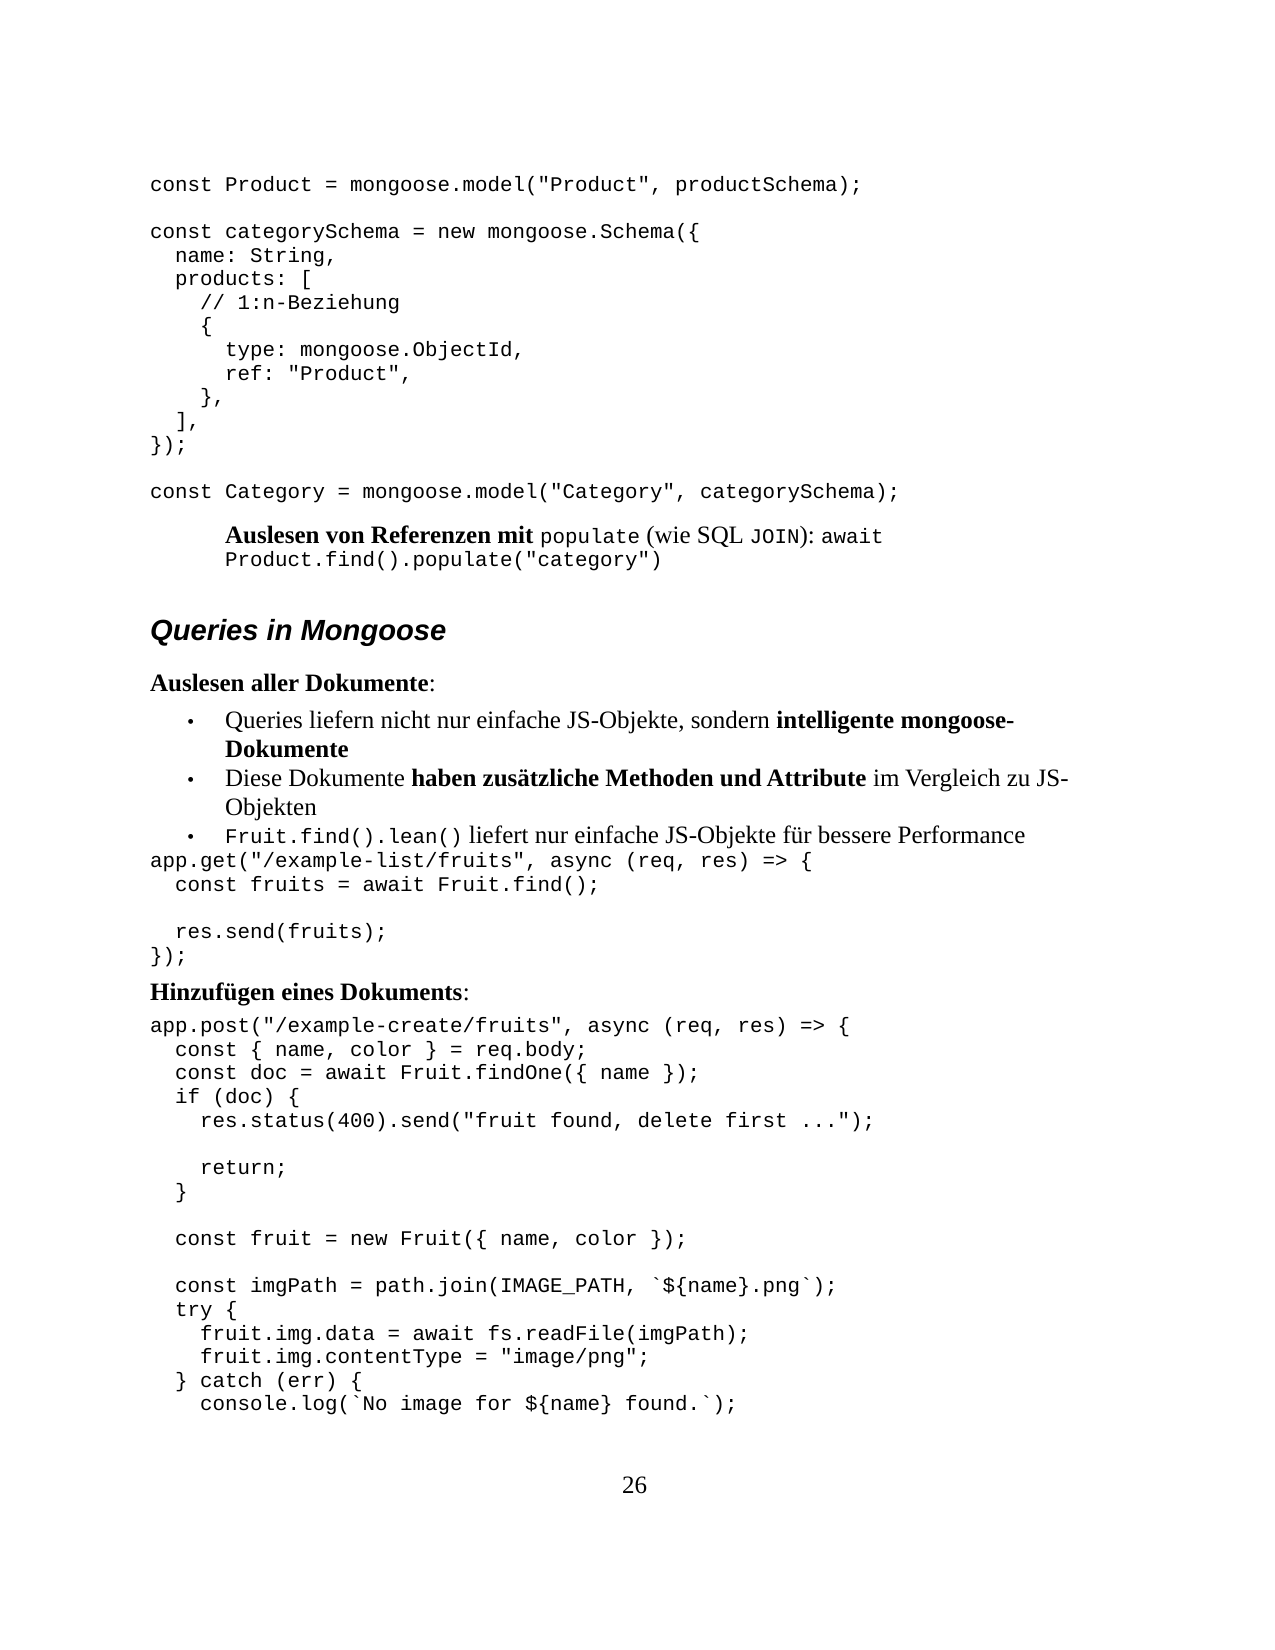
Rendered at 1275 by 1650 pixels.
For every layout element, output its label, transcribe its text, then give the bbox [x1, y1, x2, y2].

list Queries liefern nicht nur einfache JS-Objekte, sondern intelligente mongoose-Dokumente [187, 706, 1125, 763]
text app.get("/example-list/fruits", async (req, res) => { [150, 850, 1125, 874]
text app.post("/example-create/fruits", async (req, res) => { [150, 1015, 1125, 1039]
text const fruits = await Fruit.find(); [150, 874, 1125, 897]
text console.log(`No image for ${name} found.`); [150, 1393, 1125, 1417]
text res.status(400).send("fruit found, delete first ..."); [150, 1110, 1125, 1133]
text }); [150, 945, 1125, 968]
text const imgPath = path.join(IMAGE_PATH, `${name}.png`); [150, 1275, 1125, 1299]
text type: mongoose.ObjectId, [150, 339, 1125, 363]
text }); [150, 434, 1125, 457]
text Hinzufügen eines Dokuments: [150, 977, 1125, 1006]
text fruit.img.contentType = "image/png"; [150, 1346, 1125, 1370]
text Auslesen von Referenzen mit populate (wie SQL JOIN): await Product.find().populate("category") [225, 520, 1125, 573]
text } catch (err) { [150, 1370, 1125, 1393]
text } [150, 1181, 1125, 1204]
text const Product = mongoose.model("Product", productSchema); [150, 174, 1125, 197]
text const Category = mongoose.model("Category", categorySchema); [150, 481, 1125, 505]
text name: String, [150, 244, 1125, 268]
text }, [150, 386, 1125, 410]
text fruit.img.data = await fs.readFile(imgPath); [150, 1322, 1125, 1346]
text const { name, color } = req.body; [150, 1039, 1125, 1062]
text products: [ [150, 268, 1125, 292]
list Diese Dokumente haben zusätzliche Methoden und Attribute im Vergleich zu JS-Objekten [187, 763, 1125, 821]
text try { [150, 1299, 1125, 1322]
list Fruit.find().lean() liefert nur einfache JS-Objekte für bessere Performance [187, 821, 1125, 850]
text res.send(fruits); [150, 921, 1125, 945]
subtitle Queries in Mongoose [150, 613, 1125, 646]
text if (doc) { [150, 1086, 1125, 1110]
text Auslesen aller Dokumente: [150, 668, 1125, 697]
text ref: "Product", [150, 363, 1125, 386]
text const doc = await Fruit.findOne({ name }); [150, 1062, 1125, 1086]
text return; [150, 1157, 1125, 1181]
text // 1:n-Beziehung [150, 292, 1125, 316]
text const fruit = new Fruit({ name, color }); [150, 1228, 1125, 1252]
text ], [150, 410, 1125, 434]
text const categorySchema = new mongoose.Schema({ [150, 221, 1125, 244]
text { [150, 316, 1125, 339]
